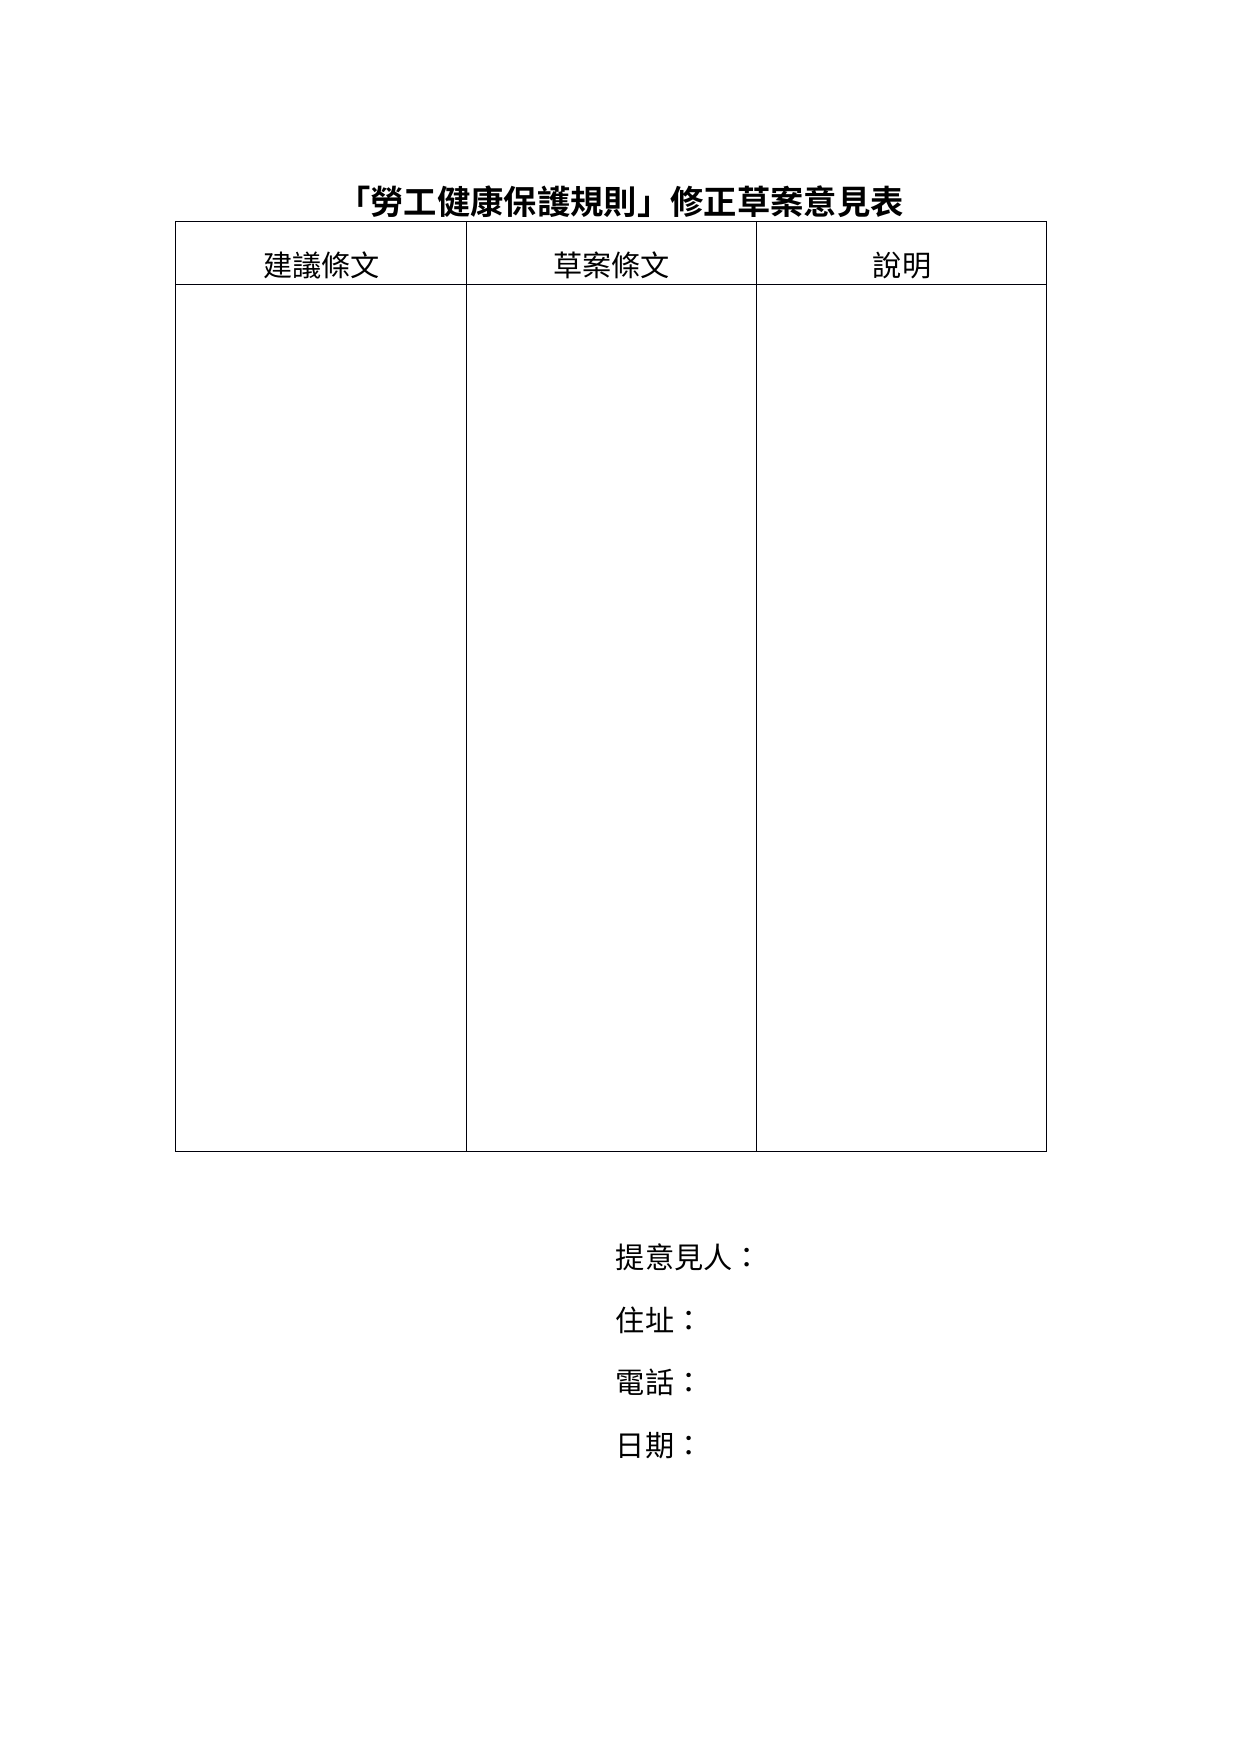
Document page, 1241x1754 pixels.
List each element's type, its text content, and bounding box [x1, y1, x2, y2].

table_header 草案條文 [467, 222, 756, 284]
table_cell [467, 285, 756, 1151]
text 「勞工健康保護規則」修正草案意見表 [187, 158, 1053, 221]
text 日期： [616, 1402, 1023, 1464]
table_header 說明 [757, 222, 1046, 284]
text 住址： [616, 1277, 1023, 1339]
text 電話： [616, 1339, 1023, 1402]
text 提意見人： [616, 1214, 1053, 1277]
table_header 建議條文 [176, 222, 466, 284]
table_cell [176, 285, 466, 1151]
table_cell [757, 285, 1046, 1151]
